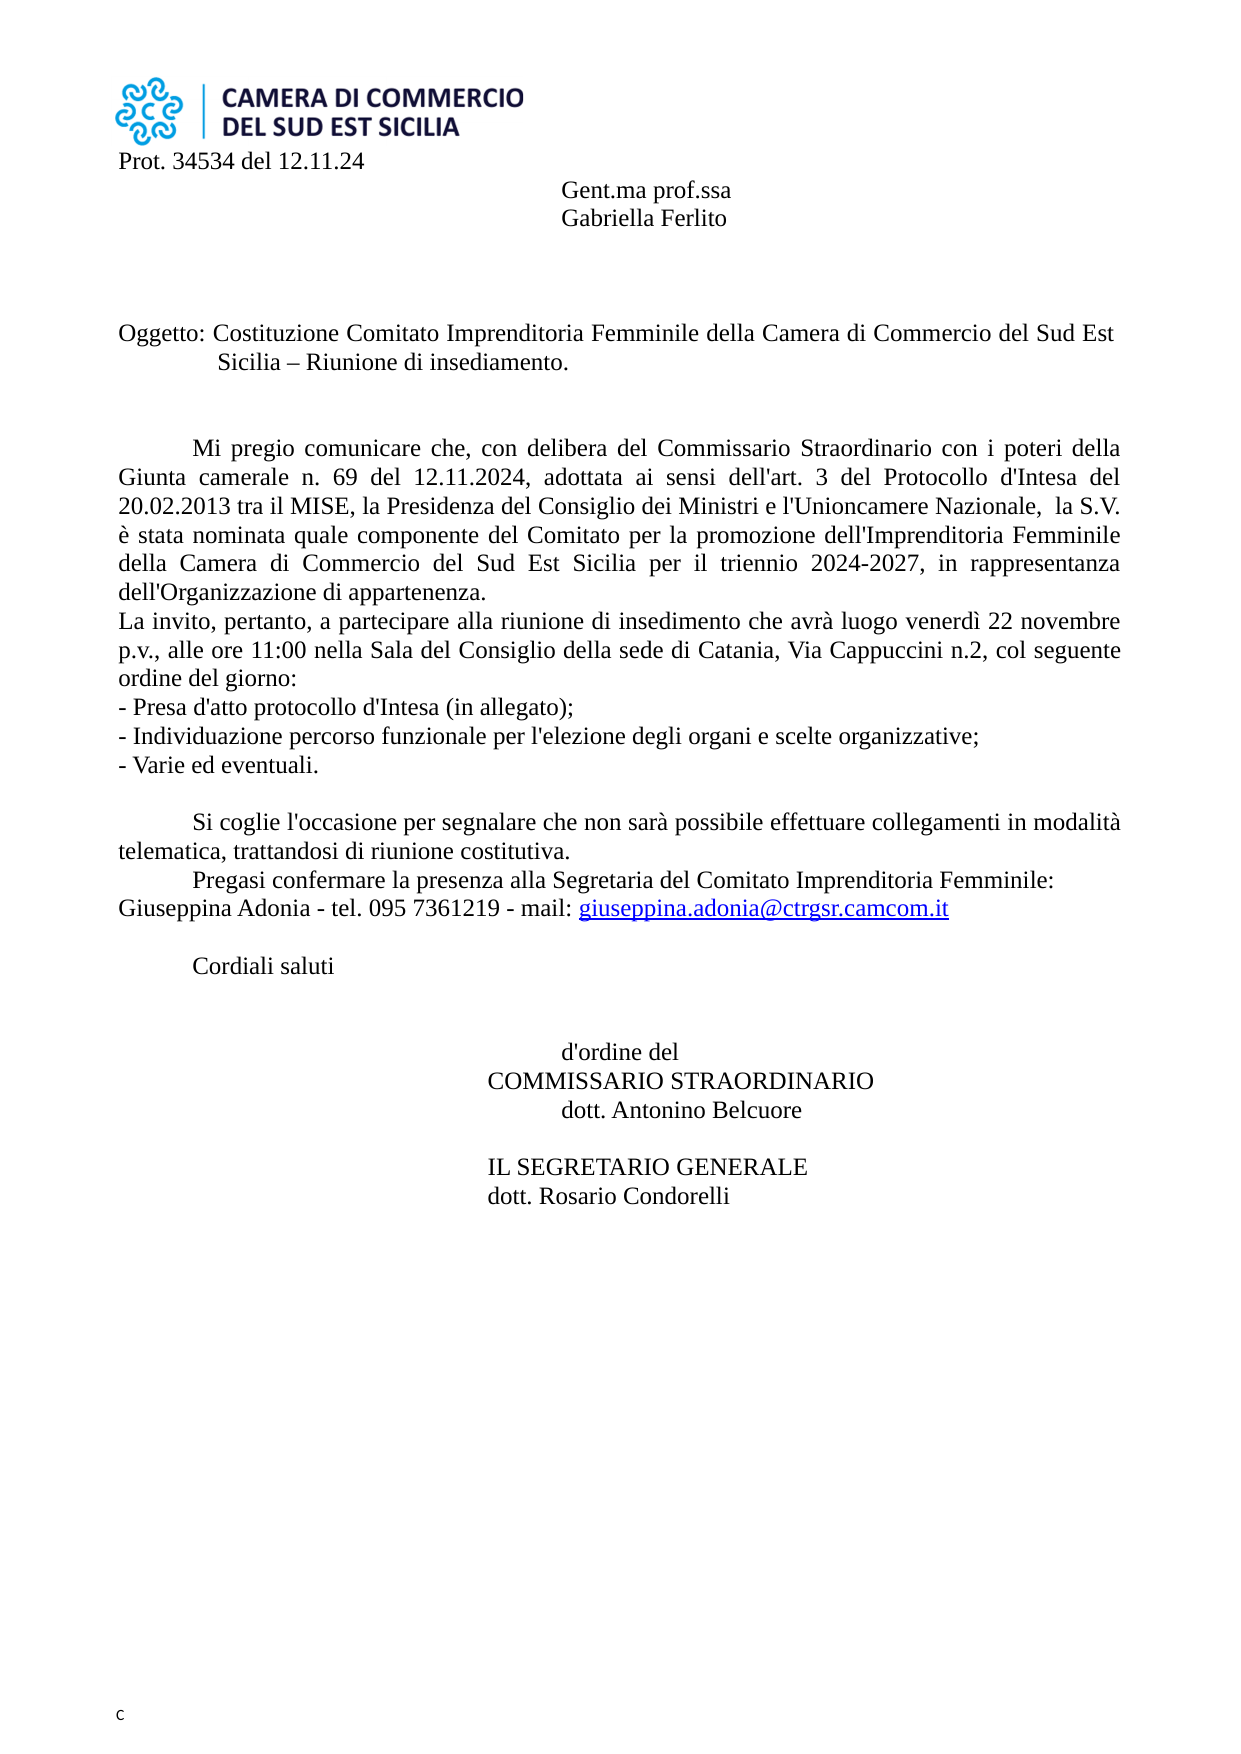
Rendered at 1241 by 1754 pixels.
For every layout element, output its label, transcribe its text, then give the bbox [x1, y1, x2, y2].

text COMMISSARIO STRAORDINARIO [118, 1066, 1122, 1095]
text - Varie ed eventuali. [118, 750, 1122, 778]
text Gent.ma prof.ssa [118, 175, 1122, 203]
text Prot. 34534 del 12.11.24 [118, 135, 1122, 175]
text La invito, pertanto, a partecipare alla riunione di insedimento che avrà luogo venerdì 22 novembre p.v., alle ore 11:00 nella Sala del Consiglio della sede di Catania, Via Cappuccini n.2, col seguente ordine del giorno: [118, 606, 1122, 692]
text Giuseppina Adonia - tel. 095 7361219 - mail: giuseppina.adonia@ctrgsr.camcom.it [118, 893, 1122, 922]
text Si coglie l'occasione per segnalare che non sarà possibile effettuare collegamenti in modalità telematica, trattandosi di riunione costitutiva. [118, 807, 1122, 865]
text Oggetto: Costituzione Comitato Imprenditoria Femminile della Camera di Commercio del Sud Est Sicilia – Riunione di insediamento. [118, 318, 1122, 376]
text - Presa d'atto protocollo d'Intesa (in allegato); [118, 692, 1122, 721]
text d'ordine del [118, 1037, 1122, 1066]
text Pregasi confermare la presenza alla Segretaria del Comitato Imprenditoria Femminile: [118, 865, 1122, 893]
text Gabriella Ferlito [118, 203, 1122, 232]
text - Individuazione percorso funzionale per l'elezione degli organi e scelte organizzative; [118, 721, 1122, 750]
text IL SEGRETARIO GENERALE [118, 1152, 1122, 1181]
picture [111, 76, 524, 146]
text Cordiali saluti [118, 951, 1122, 980]
text Mi pregio comunicare che, con delibera del Commissario Straordinario con i poteri della Giunta camerale n. 69 del 12.11.2024, adottata ai sensi dell'art. 3 del Protocollo d'Intesa del 20.02.2013 tra il MISE, la Presidenza del Consiglio dei Ministri e l'Unioncamere Nazionale, la S.V. è stata nominata quale componente del Comitato per la promozione dell'Imprenditoria Femminile della Camera di Commercio del Sud Est Sicilia per il triennio 2024-2027, in rappresentanza dell'Organizzazione di appartenenza. [118, 433, 1122, 606]
text dott. Antonino Belcuore [118, 1095, 1122, 1123]
text dott. Rosario Condorelli [118, 1181, 1122, 1210]
